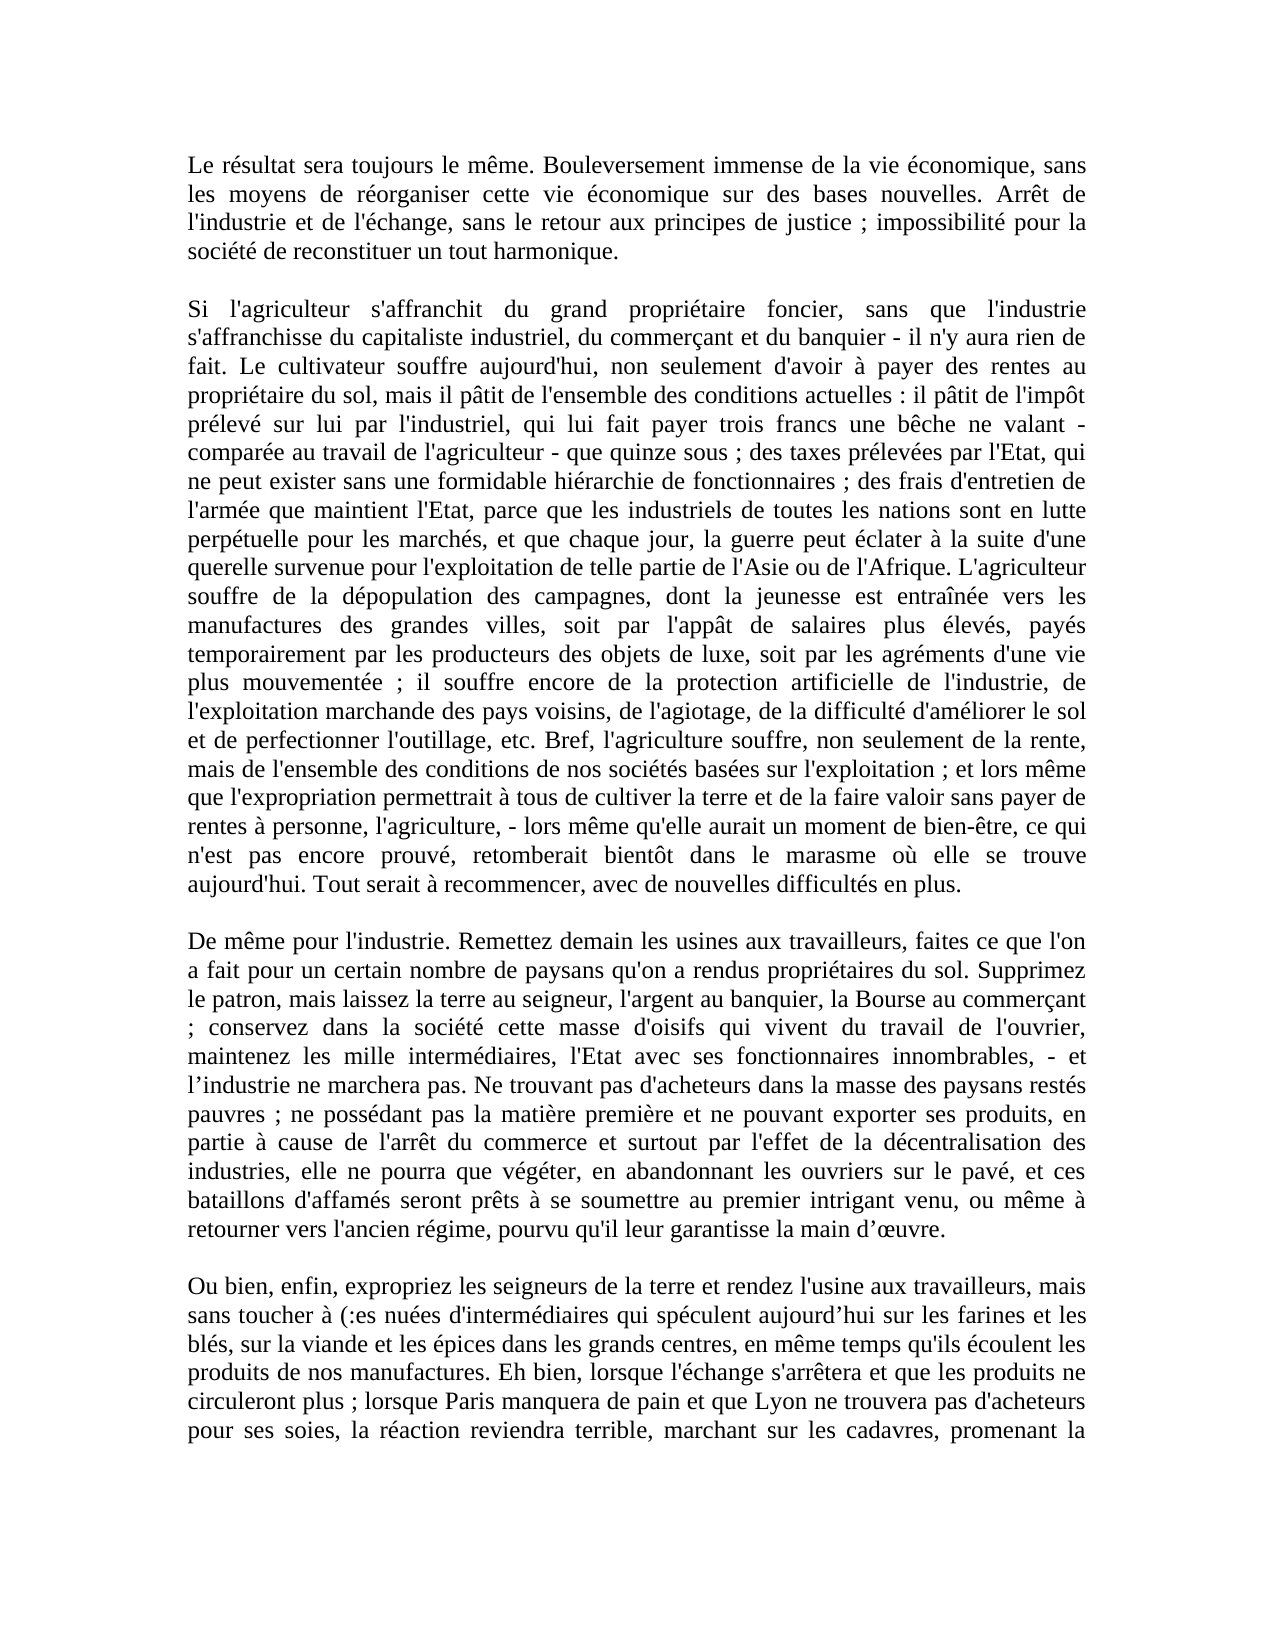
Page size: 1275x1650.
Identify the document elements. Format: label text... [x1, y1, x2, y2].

text De même pour l'industrie. Remettez demain les usines aux travailleurs, faites ce que l'on a fait pour un certain nombre de paysans qu'on a rendus propriétaires du sol. Supprimez le patron, mais laissez la terre au seigneur, l'argent au banquier, la Bourse au commerçant ; conservez dans la société cette masse d'oisifs qui vivent du travail de l'ouvrier, maintenez les mille intermédiaires, l'Etat avec ses fonctionnaires innombrables, - et l’industrie ne marchera pas. Ne trouvant pas d'acheteurs dans la masse des paysans restés pauvres ; ne possédant pas la matière première et ne pouvant exporter ses produits, en partie à cause de l'arrêt du commerce et surtout par l'effet de la décentralisation des industries, elle ne pourra que végéter, en abandonnant les ouvriers sur le pavé, et ces bataillons d'affamés seront prêts à se soumettre au premier intrigant venu, ou même à retourner vers l'ancien régime, pourvu qu'il leur garantisse la main d’œuvre. [187, 926, 1087, 1242]
text Ou bien, enfin, expropriez les seigneurs de la terre et rendez l'usine aux travailleurs, mais sans toucher à (:es nuées d'intermédiaires qui spéculent aujourd’hui sur les farines et les blés, sur la viande et les épices dans les grands centres, en même temps qu'ils écoulent les produits de nos manufactures. Eh bien, lorsque l'échange s'arrêtera et que les produits ne circuleront plus ; lorsque Paris manquera de pain et que Lyon ne trouvera pas d'acheteurs pour ses soies, la réaction reviendra terrible, marchant sur les cadavres, promenant la [187, 1271, 1087, 1444]
text Le résultat sera toujours le même. Bouleversement immense de la vie économique, sans les moyens de réorganiser cette vie économique sur des bases nouvelles. Arrêt de l'industrie et de l'échange, sans le retour aux principes de justice ; impossibilité pour la société de reconstituer un tout harmonique. [187, 150, 1087, 265]
text Si l'agriculteur s'affranchit du grand propriétaire foncier, sans que l'industrie s'affranchisse du capitaliste industriel, du commerçant et du banquier - il n'y aura rien de fait. Le cultivateur souffre aujourd'hui, non seulement d'avoir à payer des rentes au propriétaire du sol, mais il pâtit de l'ensemble des conditions actuelles : il pâtit de l'impôt prélevé sur lui par l'industriel, qui lui fait payer trois francs une bêche ne valant - comparée au travail de l'agriculteur - que quinze sous ; des taxes prélevées par l'Etat, qui ne peut exister sans une formidable hiérarchie de fonctionnaires ; des frais d'entretien de l'armée que maintient l'Etat, parce que les industriels de toutes les nations sont en lutte perpétuelle pour les marchés, et que chaque jour, la guerre peut éclater à la suite d'une querelle survenue pour l'exploitation de telle partie de l'Asie ou de l'Afrique. L'agriculteur souffre de la dépopulation des campagnes, dont la jeunesse est entraînée vers les manufactures des grandes villes, soit par l'appât de salaires plus élevés, payés temporairement par les producteurs des objets de luxe, soit par les agréments d'une vie plus mouvementée ; il souffre encore de la protection artificielle de l'industrie, de l'exploitation marchande des pays voisins, de l'agiotage, de la difficulté d'améliorer le sol et de perfectionner l'outillage, etc. Bref, l'agriculture souffre, non seulement de la rente, mais de l'ensemble des conditions de nos sociétés basées sur l'exploitation ; et lors même que l'expropriation permettrait à tous de cultiver la terre et de la faire valoir sans payer de rentes à personne, l'agriculture, - lors même qu'elle aurait un moment de bien-être, ce qui n'est pas encore prouvé, retomberait bientôt dans le marasme où elle se trouve aujourd'hui. Tout serait à recommencer, avec de nouvelles difficultés en plus. [187, 294, 1087, 897]
